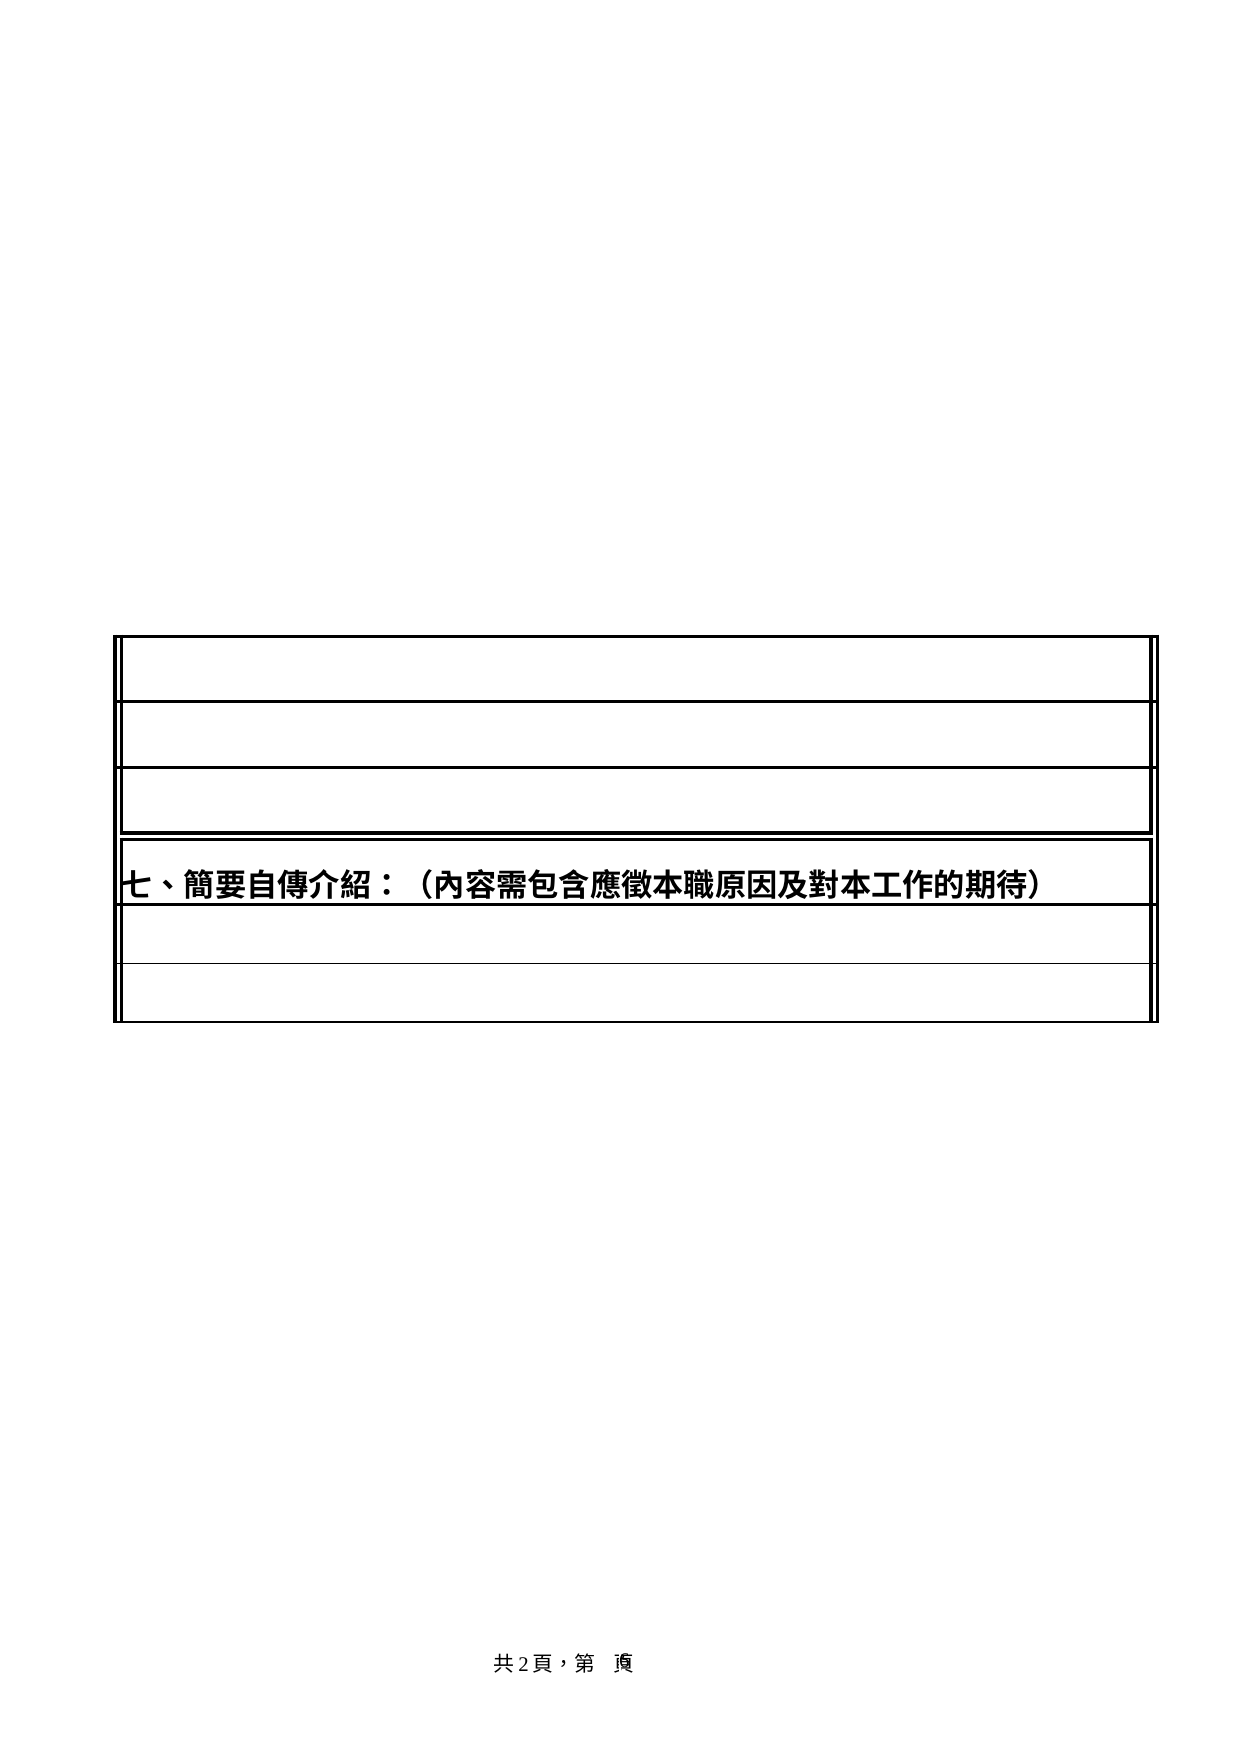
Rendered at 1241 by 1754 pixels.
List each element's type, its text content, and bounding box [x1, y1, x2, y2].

table_cell [123, 703, 1149, 766]
table_cell [123, 964, 1149, 1021]
table_cell [123, 638, 1149, 700]
table_cell [123, 906, 1149, 962]
table_cell 七、簡要自傳介紹：（內容需包含應徵本職原因及對本工作的期待） [118, 831, 1154, 903]
table_cell [123, 769, 1149, 831]
